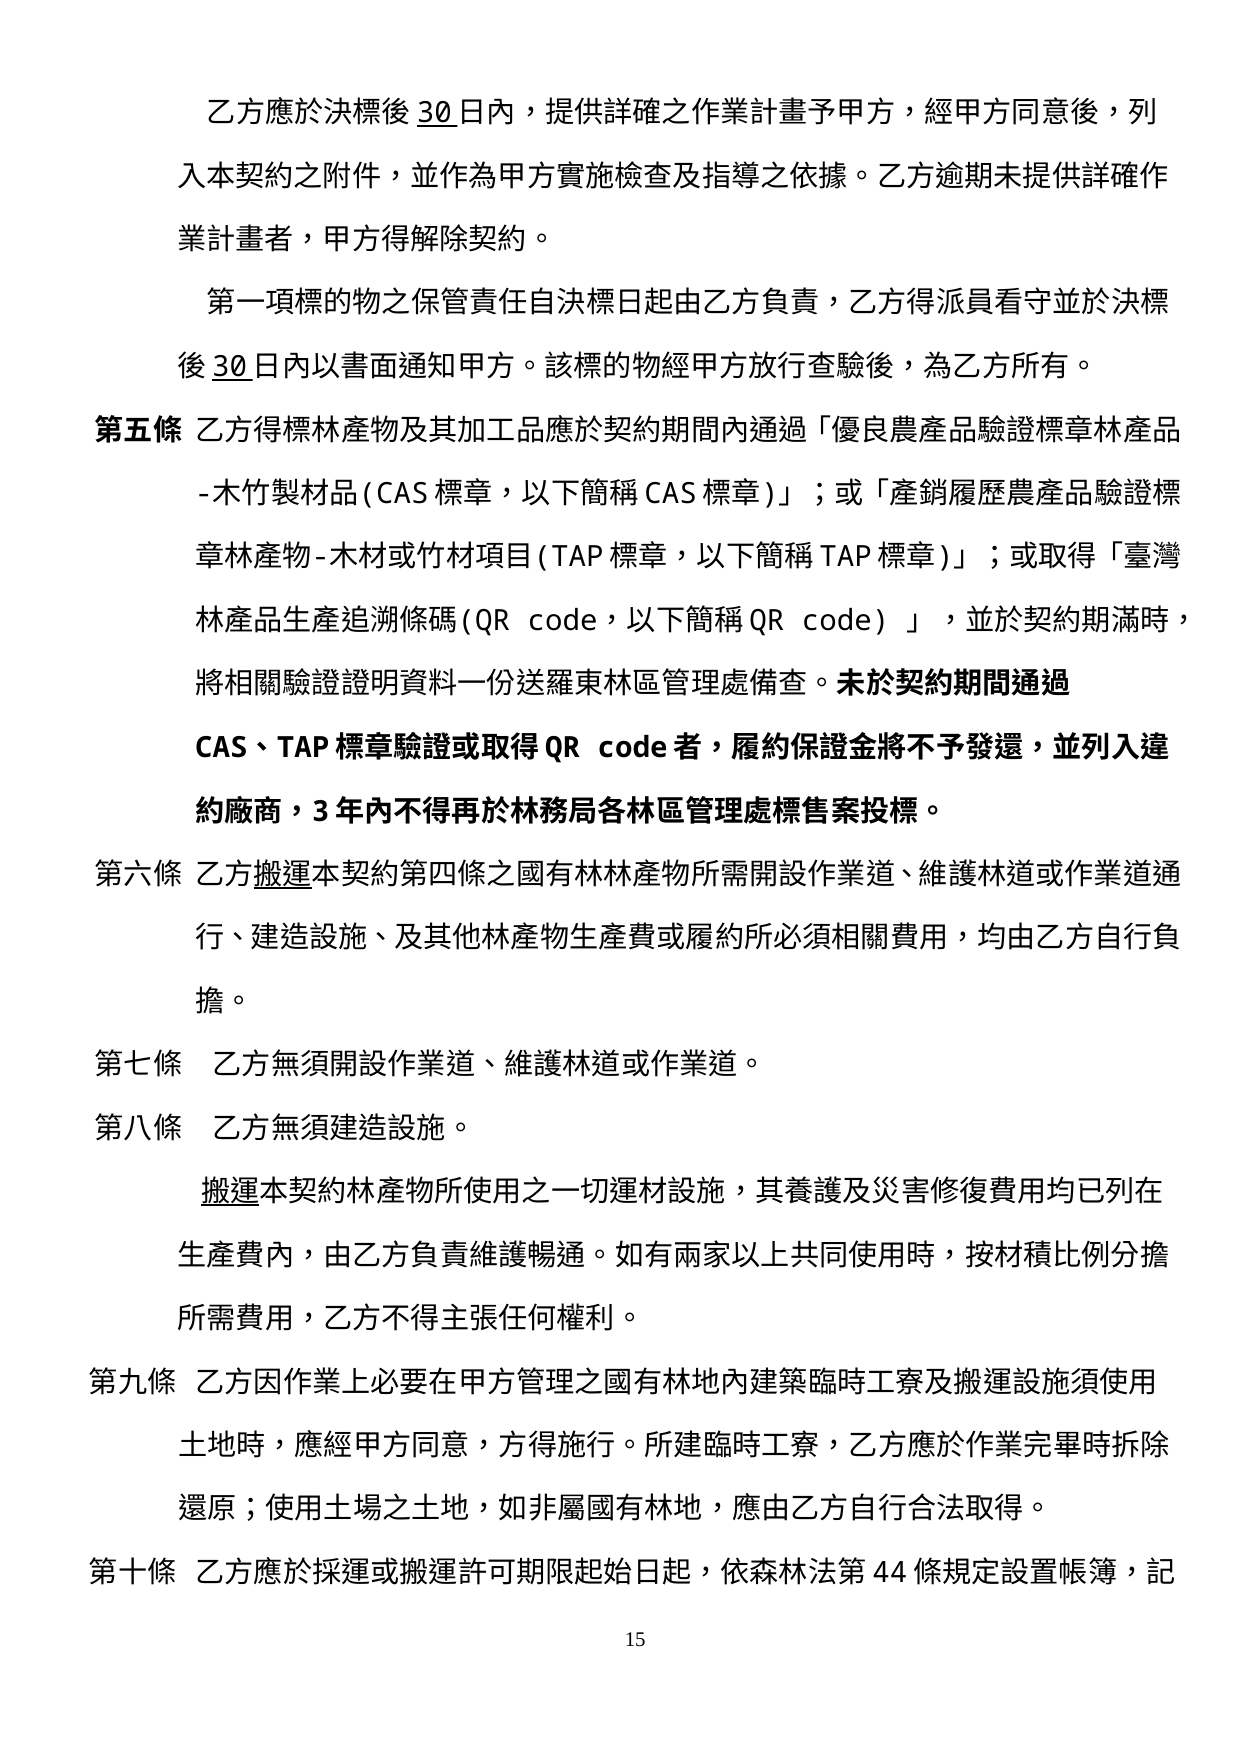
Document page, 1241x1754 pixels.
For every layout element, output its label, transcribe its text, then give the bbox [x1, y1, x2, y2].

list 乙方得標林產物及其加工品應於契約期間內通過「優良農產品驗證標章林產品-木竹製材品(CAS標章，以下簡稱CAS標章)」；或「產銷履歷農產品驗證標章林產物-木材或竹材項目(TAP標章，以下簡稱TAP標章)」；或取得「臺灣林產品生產追溯條碼(QR code，以下簡稱QR code) 」，並於契約期滿時，將相關驗證證明資料一份送羅東林區管理處備查。未於契約期間通過CAS、TAP標章驗證或取得QR code者，履約保證金將不予發還，並列入違約廠商，3年內不得再於林務局各林區管理處標售案投標。 [94, 406, 1181, 829]
text 乙方應於決標後30日內，提供詳確之作業計畫予甲方，經甲方同意後，列入本契約之附件，並作為甲方實施檢查及指導之依據。乙方逾期未提供詳確作業計畫者，甲方得解除契約。 [177, 89, 1181, 258]
text 搬運本契約林產物所使用之一切運材設施，其養護及災害修復費用均已列在生產費內，由乙方負責維護暢通。如有兩家以上共同使用時，按材積比例分擔所需費用，乙方不得主張任何權利。 [177, 1168, 1181, 1337]
list 乙方應於採運或搬運許可期限起始日起，依森林法第44條規定設置帳簿，記 [89, 1548, 1181, 1591]
list 乙方因作業上必要在甲方管理之國有林地內建築臨時工寮及搬運設施須使用土地時，應經甲方同意，方得施行。所建臨時工寮，乙方應於作業完畢時拆除還原；使用土場之土地，如非屬國有林地，應由乙方自行合法取得。 [89, 1358, 1181, 1527]
text 第一項標的物之保管責任自決標日起由乙方負責，乙方得派員看守並於決標後30日內以書面通知甲方。該標的物經甲方放行查驗後，為乙方所有。 [177, 279, 1181, 385]
list 乙方無須開設作業道、維護林道或作業道。 [94, 1041, 1181, 1083]
list 乙方搬運本契約第四條之國有林林產物所需開設作業道、維護林道或作業道通行、建造設施、及其他林產物生產費或履約所必須相關費用，均由乙方自行負擔。 [94, 851, 1181, 1020]
list 乙方無須建造設施。 [94, 1104, 1181, 1147]
